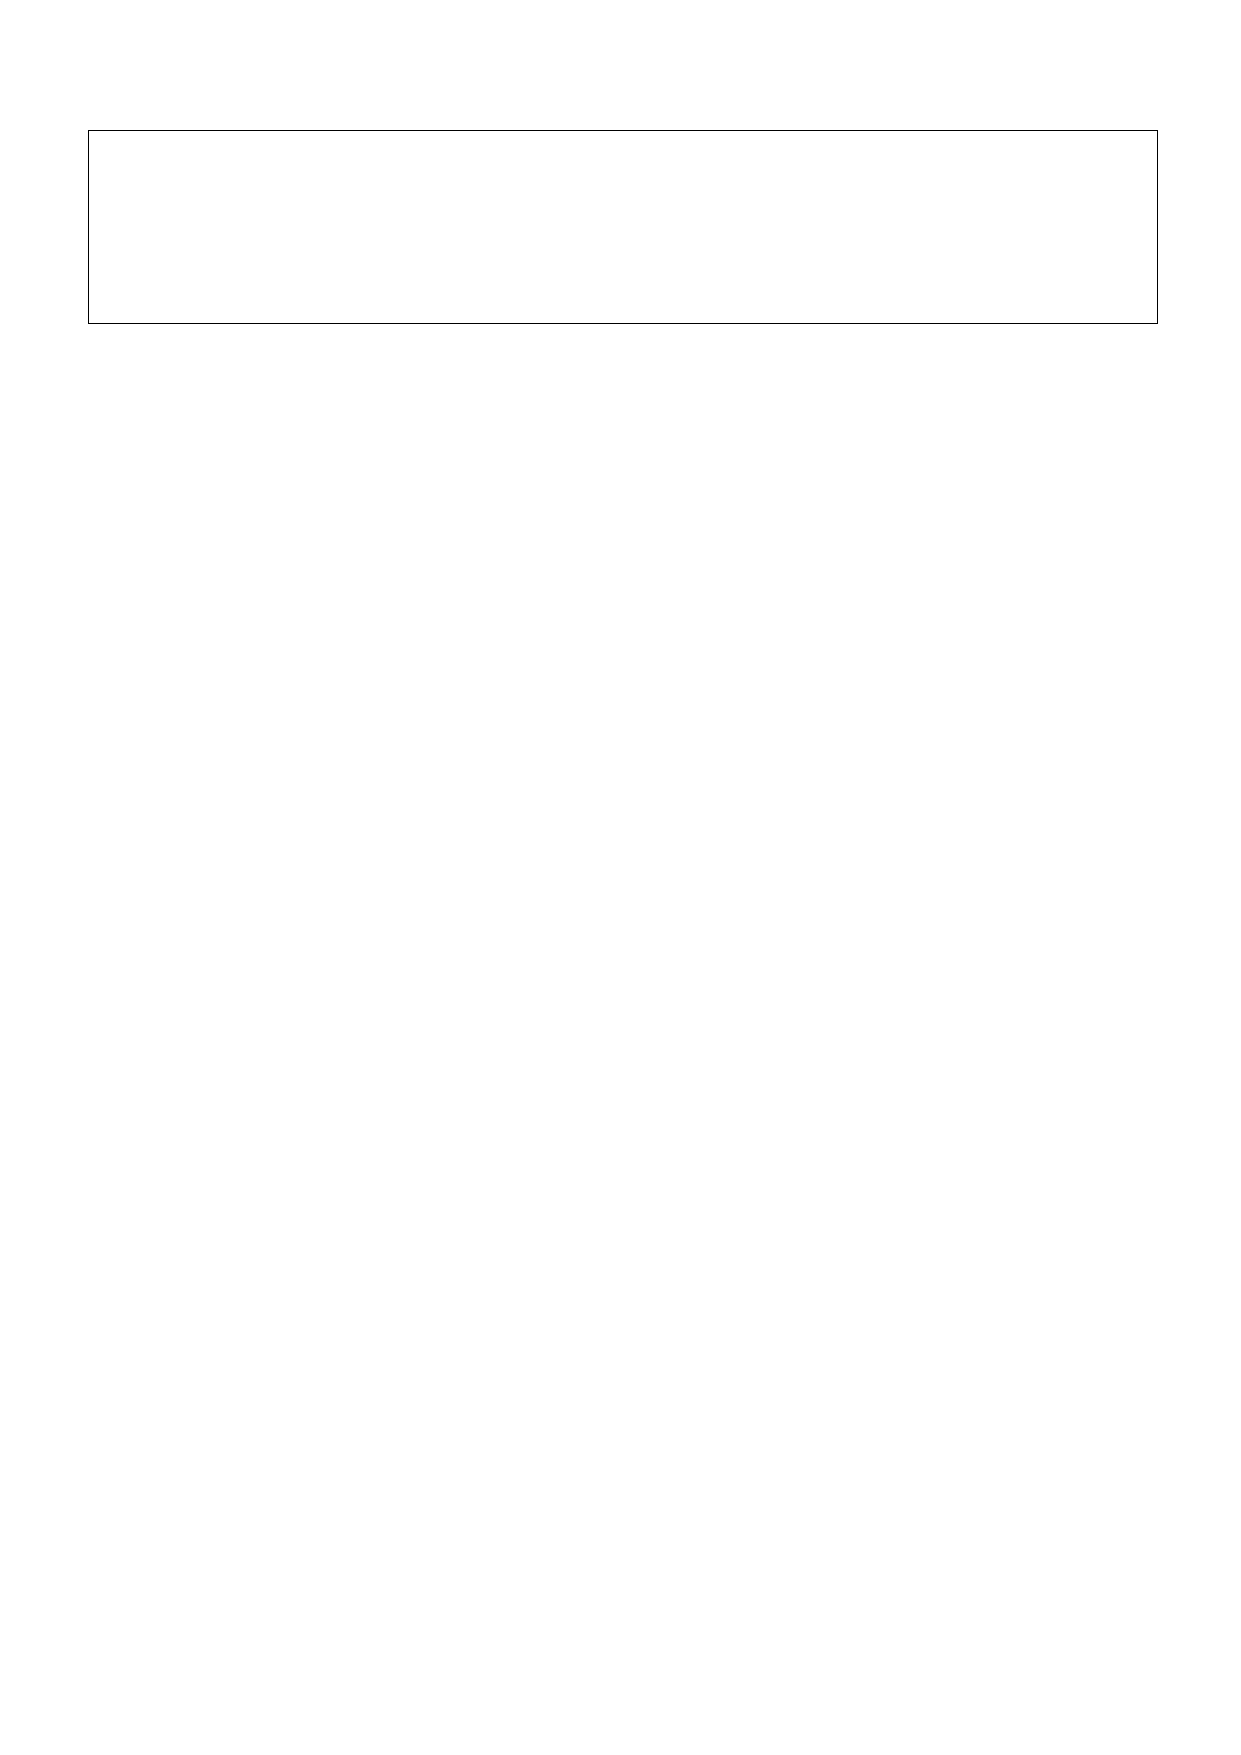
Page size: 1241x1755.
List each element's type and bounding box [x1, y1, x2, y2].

table_cell [89, 131, 1157, 323]
